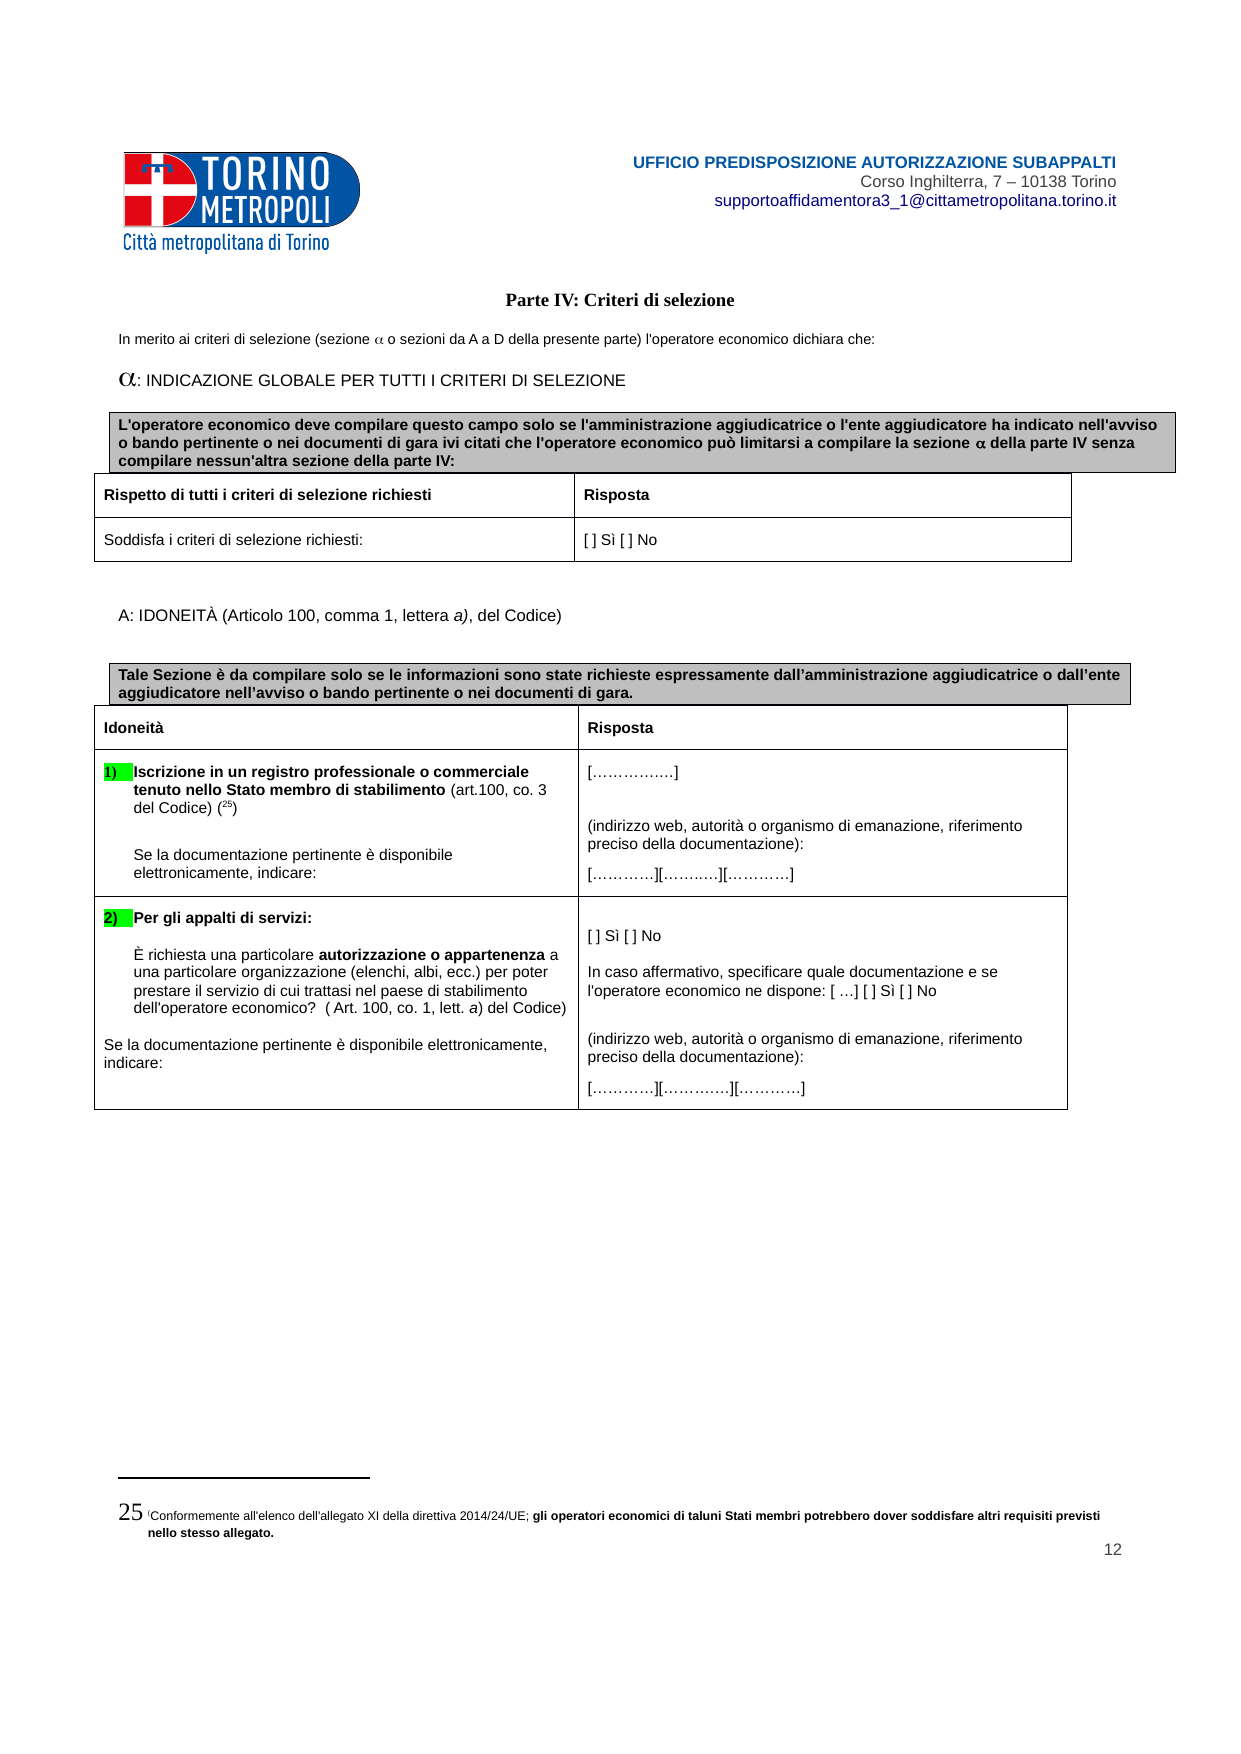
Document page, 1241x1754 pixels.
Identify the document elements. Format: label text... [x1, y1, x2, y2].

table_header Risposta [575, 474, 1071, 517]
table_header Risposta [579, 706, 1067, 749]
title A: Idoneità (Articolo 100, comma 1, lettera a), del Codice) [118, 606, 1122, 625]
text Parte IV: Criteri di selezione [118, 288, 1122, 310]
text L'operatore economico deve compilare questo campo solo se l'amministrazione aggiudicatrice o l'ente aggiudicatore ha indicato nell'avviso o bando pertinente o nei documenti di gara ivi citati che l'operatore economico può limitarsi a compilare la sezione  della parte IV senza compilare nessun'altra sezione della parte IV: [110, 413, 1175, 472]
picture [123, 152, 360, 254]
table_header Rispetto di tutti i criteri di selezione richiesti [95, 474, 574, 517]
text In merito ai criteri di selezione (sezione  o sezioni da A a D della presente parte) l'operatore economico dichiara che: [118, 331, 1122, 347]
table_header Idoneità [95, 706, 578, 749]
title : Indicazione globale per tutti i criteri di selezione [118, 367, 1122, 393]
table_cell Soddisfa i criteri di selezione richiesti: [95, 518, 574, 561]
table_cell [ ] Sì [ ] No In caso affermativo, specificare quale documentazione e se l'operatore economico ne dispone: [ …] [ ] Sì [ ] No (indirizzo web, autorità o organismo di emanazione, riferimento preciso della documentazione): […………][……….…][…………] [579, 897, 1067, 1109]
text Tale Sezione è da compilare solo se le informazioni sono state richieste espressamente dall’amministrazione aggiudicatrice o dall’ente aggiudicatore nell’avviso o bando pertinente o nei documenti di gara. [110, 664, 1130, 704]
table_cell [ ] Sì [ ] No [575, 518, 1071, 561]
table_cell Per gli appalti di servizi: È richiesta una particolare autorizzazione o appartenenza a una particolare organizzazione (elenchi, albi, ecc.) per poter prestare il servizio di cui trattasi nel paese di stabilimento dell'operatore economico? ( Art. 100, co. 1, lett. a) del Codice) Se la documentazione pertinente è disponibile elettronicamente, indicare: [95, 897, 578, 1109]
table_cell Iscrizione in un registro professionale o commerciale tenuto nello Stato membro di stabilimento (art.100, co. 3 del Codice) () Se la documentazione pertinente è disponibile elettronicamente, indicare: [95, 750, 578, 896]
table_cell [………….…] (indirizzo web, autorità o organismo di emanazione, riferimento preciso della documentazione): […………][……..…][…………] [579, 750, 1067, 896]
